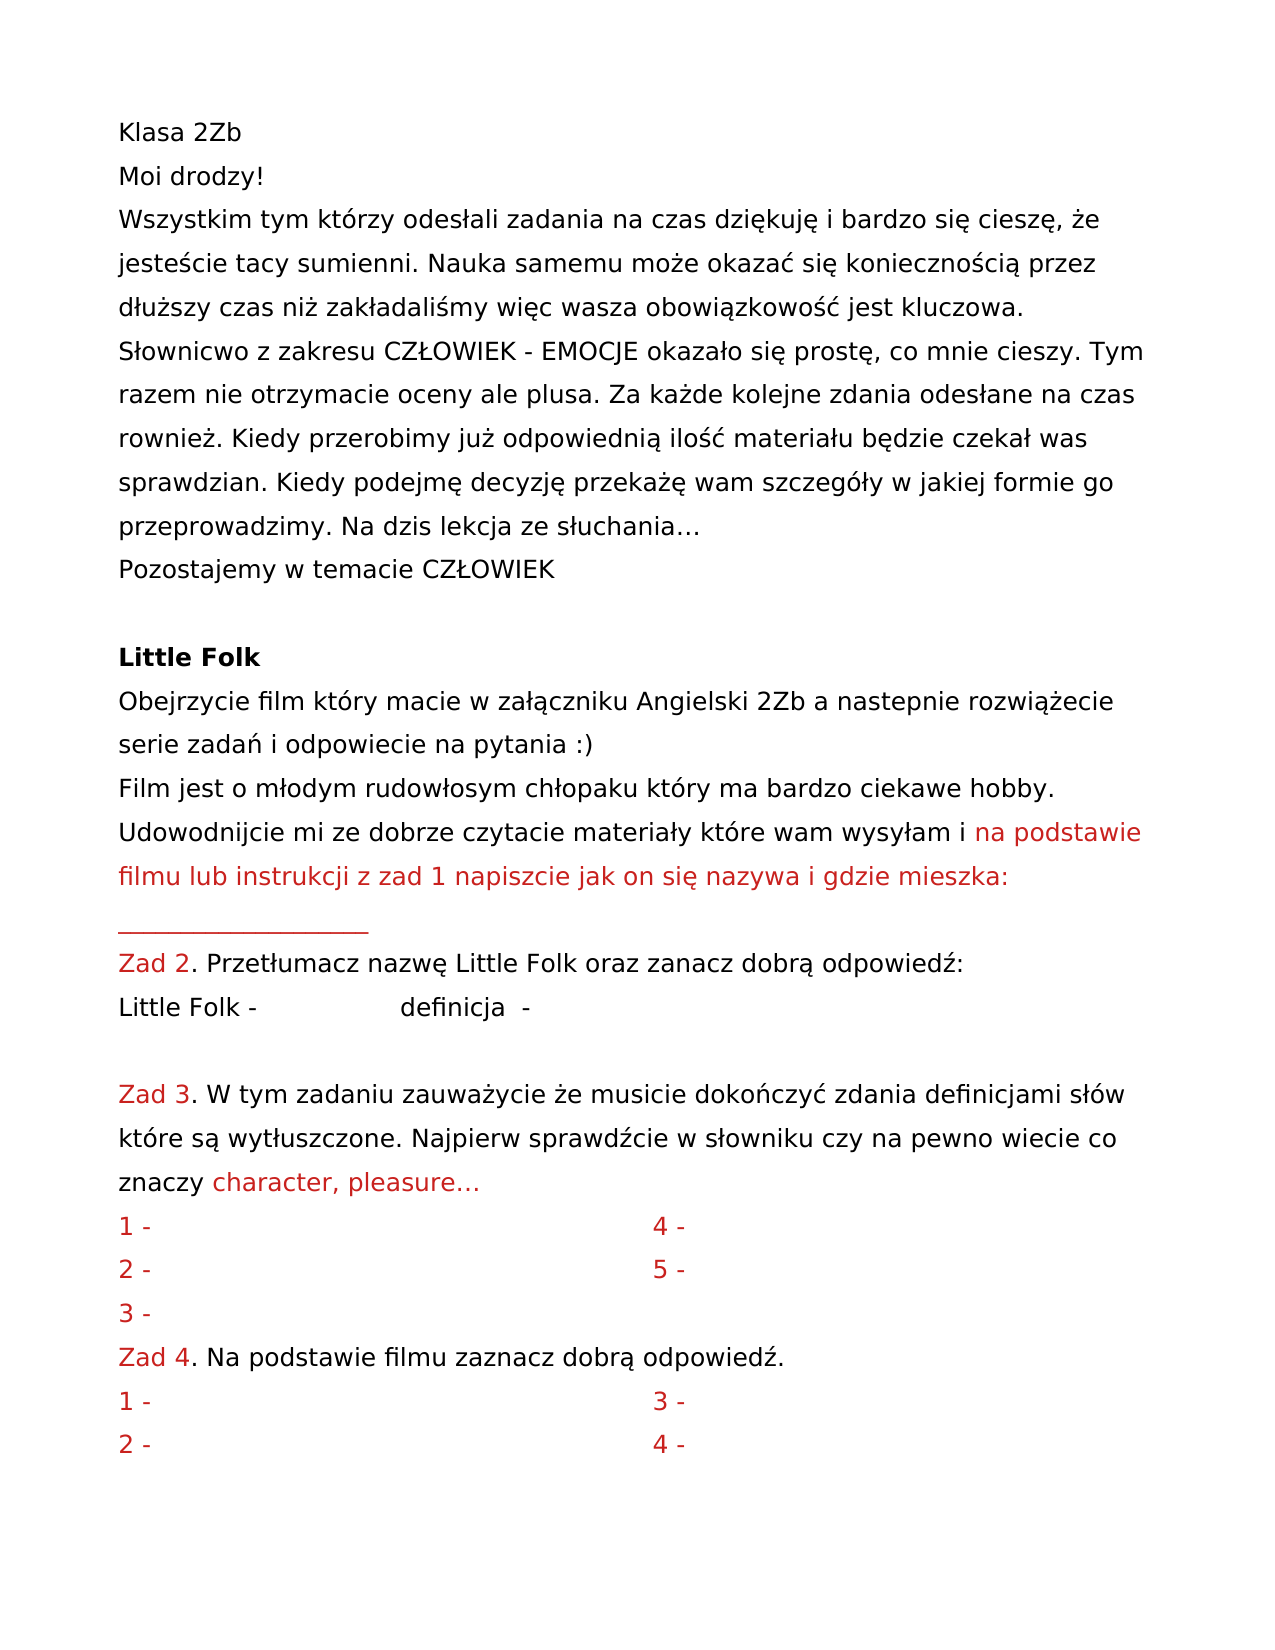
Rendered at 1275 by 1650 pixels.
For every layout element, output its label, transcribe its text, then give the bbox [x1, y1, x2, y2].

text 1 - [118, 1212, 622, 1241]
text 4 - [652, 1431, 1157, 1460]
text Film jest o młodym rudowłosym chłopaku który ma bardzo ciekawe hobby. Udowodnijcie mi ze dobrze czytacie materiały które wam wysyłam i na podstawie filmu lub instrukcji z zad 1 napiszcie jak on się nazywa i gdzie mieszka: [118, 774, 1157, 891]
text 3 - [118, 1299, 622, 1328]
text 2 - [118, 1431, 622, 1460]
text Zad 2. Przetłumacz nazwę Little Folk oraz zanacz dobrą odpowiedź: [118, 949, 1157, 978]
text Moi drodzy! [118, 162, 1157, 191]
text Pozostajemy w temacie CZŁOWIEK [118, 556, 1157, 585]
text Wszystkim tym którzy odesłali zadania na czas dziękuję i bardzo się cieszę, że jesteście tacy sumienni. Nauka samemu może okazać się koniecznością przez dłuższy czas niż zakładaliśmy więc wasza obowiązkowość jest kluczowa. Słownicwo z zakresu CZŁOWIEK - EMOCJE okazało się prostę, co mnie cieszy. Tym razem nie otrzymacie oceny ale plusa. Za każde kolejne zdania odesłane na czas rownież. Kiedy przerobimy już odpowiednią ilość materiału będzie czekał was sprawdzian. Kiedy podejmę decyzję przekażę wam szczegóły w jakiej formie go przeprowadzimy. Na dzis lekcja ze słuchania… [118, 206, 1157, 541]
text 1 - [118, 1387, 622, 1416]
text Zad 4. Na podstawie filmu zaznacz dobrą odpowiedź. [118, 1343, 1157, 1372]
text Little Folk [118, 643, 1157, 672]
text 2 - [118, 1256, 622, 1285]
text Klasa 2Zb [118, 118, 1157, 147]
text Obejrzycie film który macie w załączniku Angielski 2Zb a nastepnie rozwiążecie serie zadań i odpowiecie na pytania :) [118, 687, 1157, 760]
text 5 - [652, 1256, 1157, 1285]
text Zad 3. W tym zadaniu zauważycie że musicie dokończyć zdania definicjami słów które są wytłuszczone. Najpierw sprawdźcie w słowniku czy na pewno wiecie co znaczy character, pleasure… [118, 1081, 1157, 1197]
text 4 - [652, 1212, 1157, 1241]
text Little Folk - definicja - [118, 993, 1157, 1022]
text 3 - [652, 1387, 1157, 1416]
text ____________________ [118, 906, 1157, 935]
